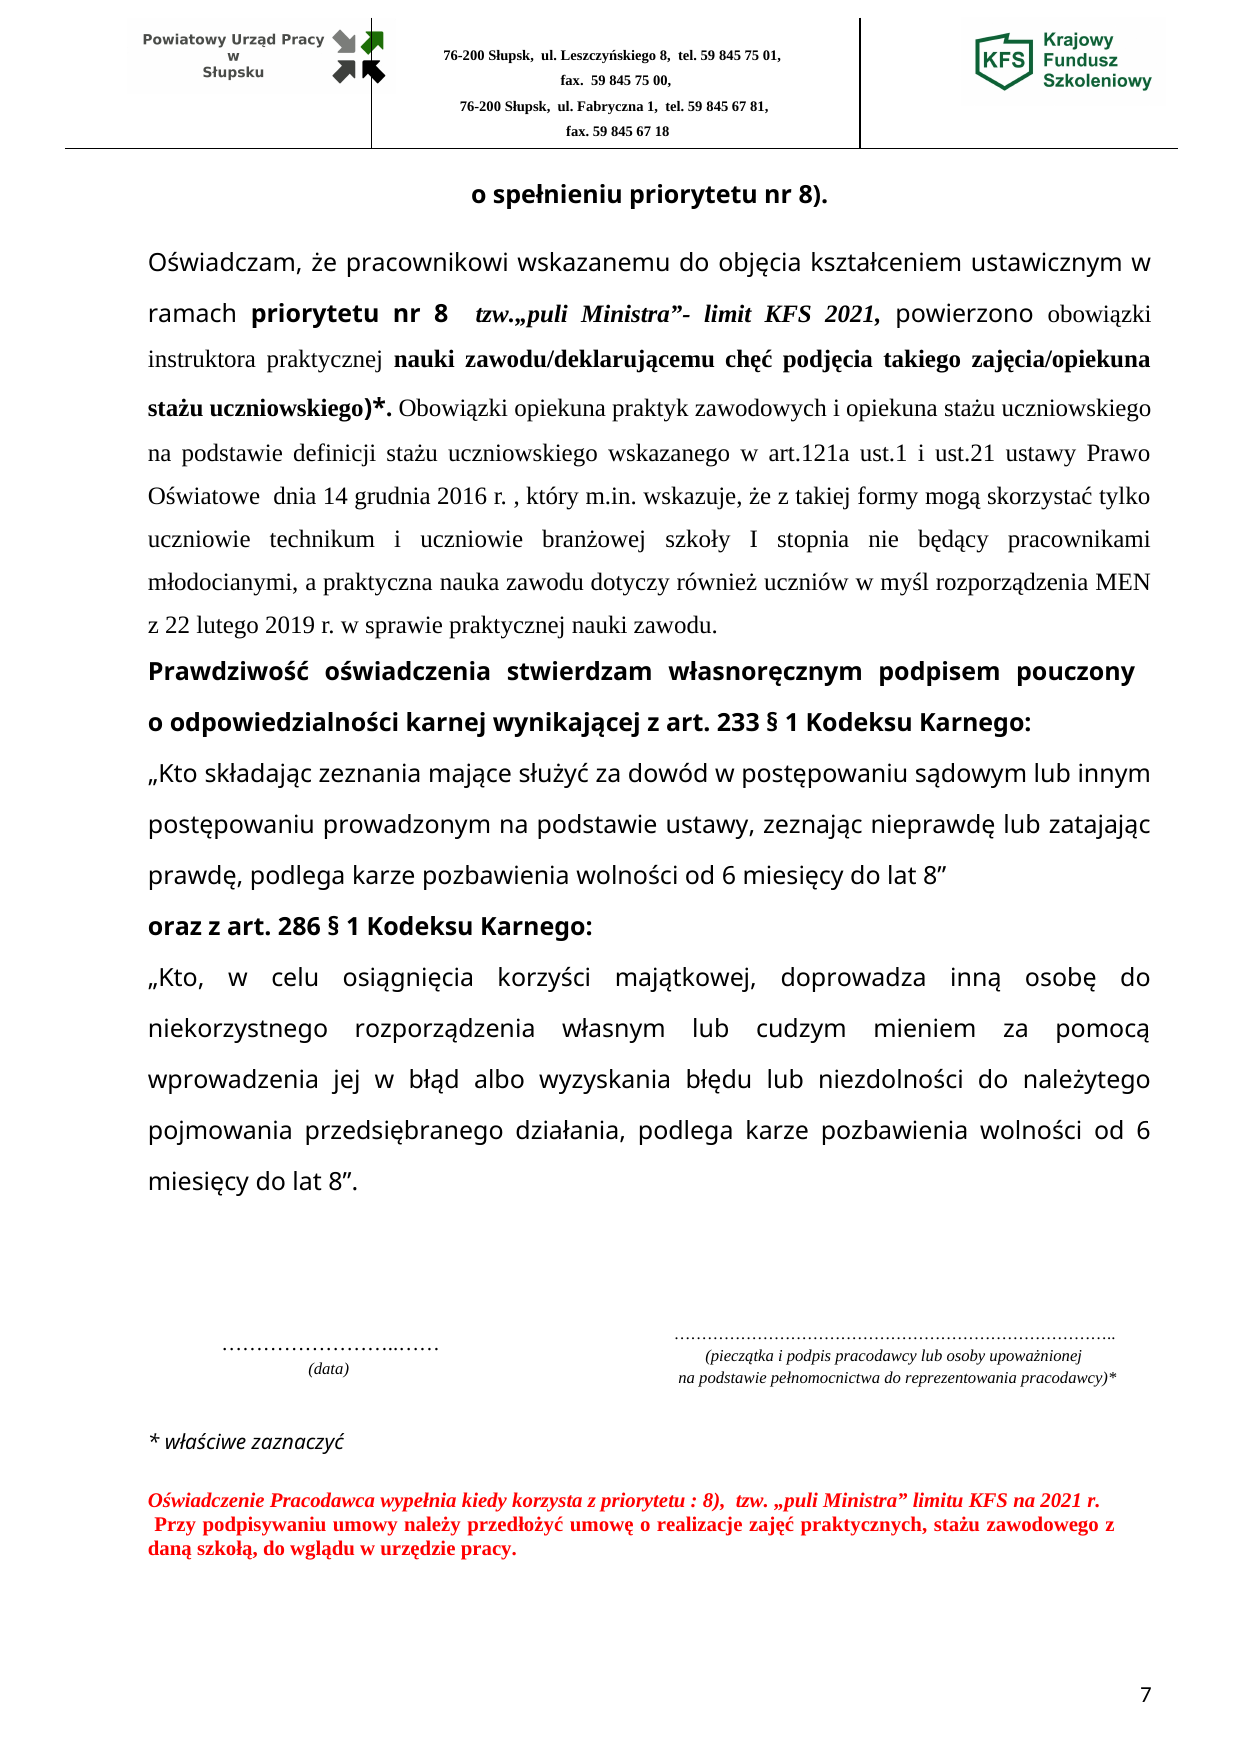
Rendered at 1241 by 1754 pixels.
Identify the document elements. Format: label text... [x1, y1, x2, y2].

table_header ……………………..…… (data) [86, 1317, 575, 1394]
text Oświadczam, że pracownikowi wskazanemu do objęcia kształceniem ustawicznym w ramach priorytetu nr 8 tzw.„puli Ministra”- limit KFS 2021, powierzono obowiązki instruktora praktycznej nauki zawodu/deklarującemu chęć podjęcia takiego zajęcia/opiekuna stażu uczniowskiego)*. Obowiązki opiekuna praktyk zawodowych i opiekuna stażu uczniowskiego na podstawie definicji stażu uczniowskiego wskazanego w art.121a ust.1 i ust.21 ustawy Prawo Oświatowe dnia 14 grudnia 2016 r. , który m.in. wskazuje, że z takiej formy mogą skorzystać tylko uczniowie technikum i uczniowie branżowej szkoły I stopnia nie będący pracownikami młodocianymi, a praktyczna nauka zawodu dotyczy również uczniów w myśl rozporządzenia MEN z 22 lutego 2019 r. w sprawie praktycznej nauki zawodu. [148, 244, 1152, 639]
text Przy podpisywaniu umowy należy przedłożyć umowę o realizacje zajęć praktycznych, stażu zawodowego z daną szkołą, do wglądu w urzędzie pracy. [148, 1512, 1116, 1560]
text „Kto, w celu osiągnięcia korzyści majątkowej, doprowadza inną osobę do niekorzystnego rozporządzenia własnym lub cudzym mieniem za pomocą wprowadzenia jej w błąd albo wyzyskania błędu lub niezdolności do należytego pojmowania przedsiębranego działania, podlega karze pozbawienia wolności od 6 miesięcy do lat 8”. [148, 960, 1152, 1198]
text Prawdziwość oświadczenia stwierdzam własnoręcznym podpisem pouczony o odpowiedzialności karnej wynikającej z art. 233 § 1 Kodeksu Karnego: [148, 653, 1152, 738]
text o spełnieniu priorytetu nr 8). [148, 177, 1152, 211]
text „Kto składając zeznania mające służyć za dowód w postępowaniu sądowym lub innym postępowaniu prowadzonym na podstawie ustawy, zeznając nieprawdę lub zatajając prawdę, podlega karze pozbawienia wolności od 6 miesięcy do lat 8” [148, 756, 1152, 892]
text Oświadczenie Pracodawca wypełnia kiedy korzysta z priorytetu : 8), tzw. „puli Ministra” limitu KFS na 2021 r. [148, 1487, 1116, 1512]
text oraz z art. 286 § 1 Kodeksu Karnego: [148, 909, 1152, 943]
table_header …………………………………………………………………….. (pieczątka i podpis pracodawcy lub osoby upoważnionej na podstawie pełnomocnictwa do reprezentowania pracodawcy)* [575, 1317, 1214, 1394]
text * właściwe zaznaczyć [148, 1427, 1152, 1455]
